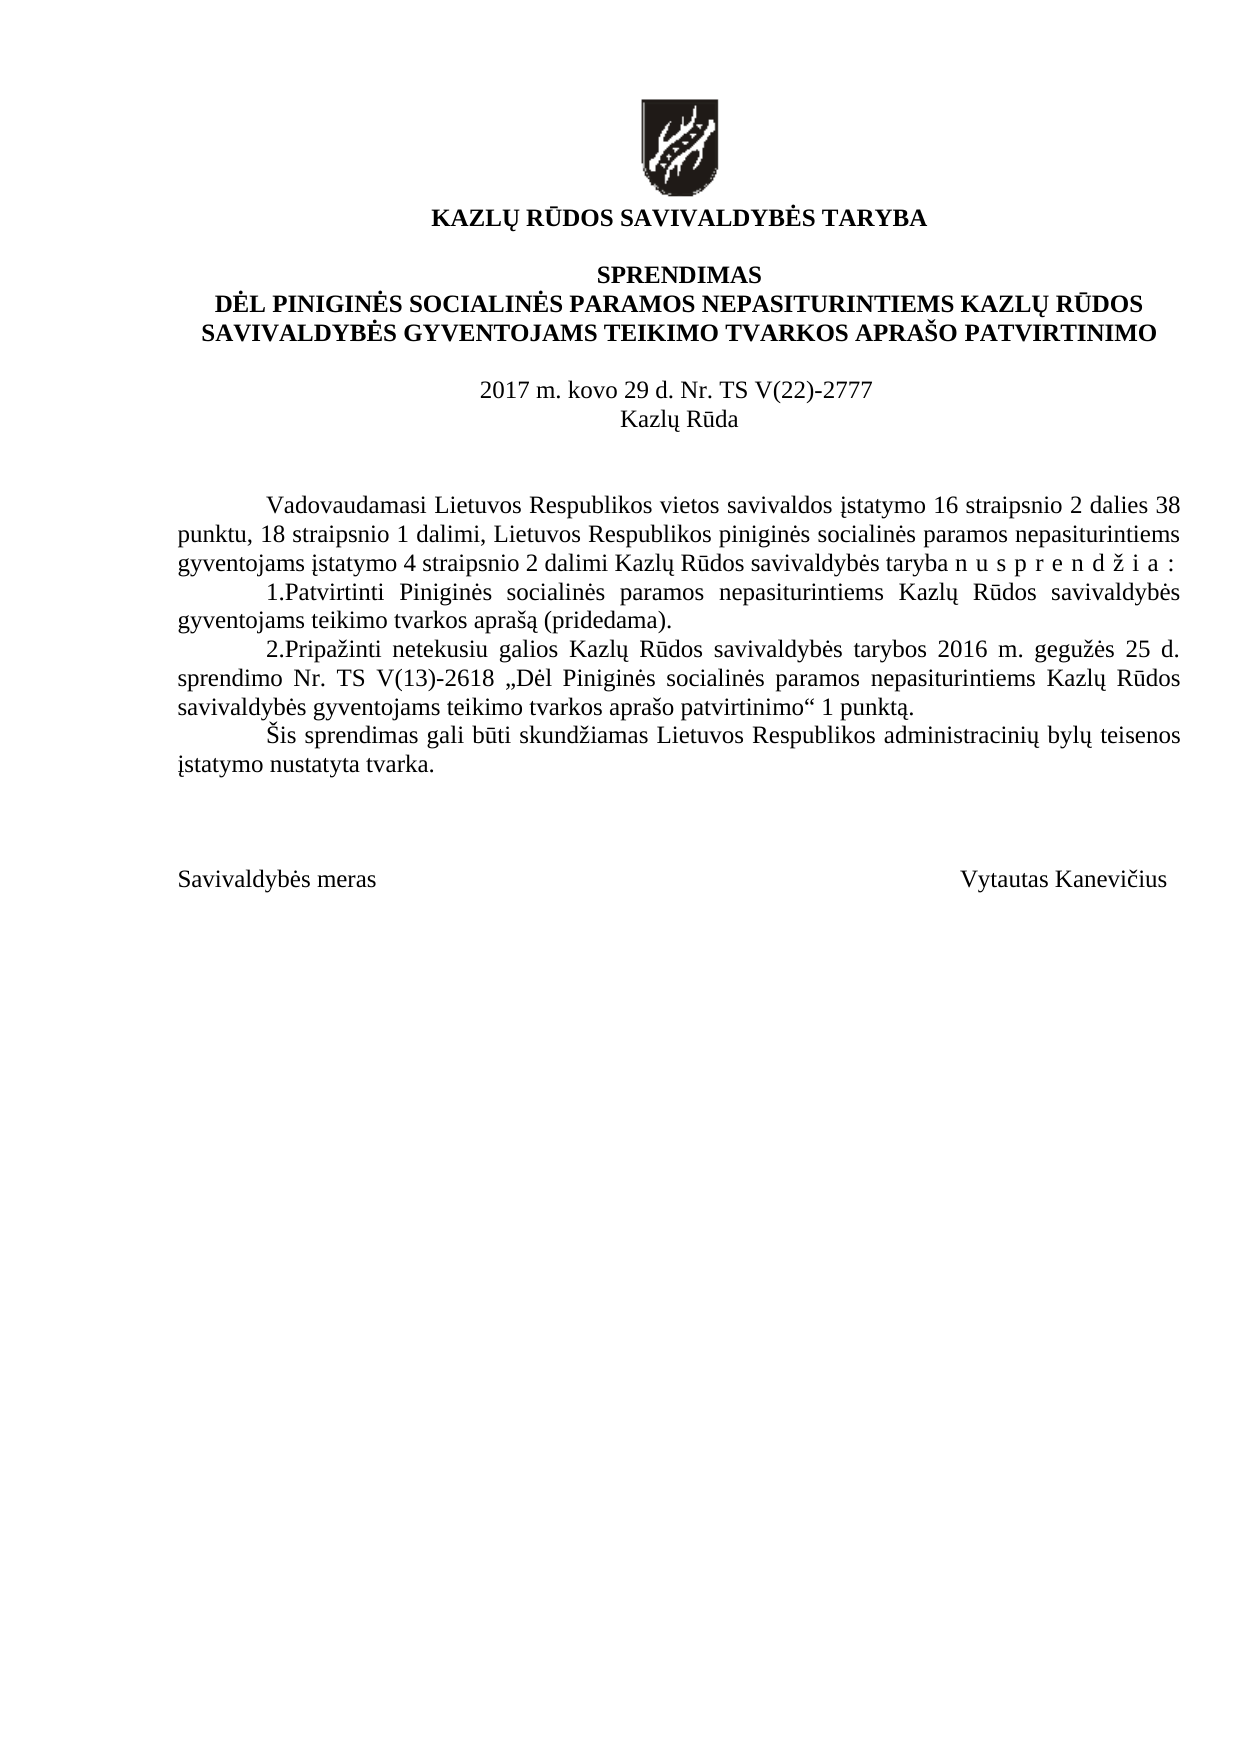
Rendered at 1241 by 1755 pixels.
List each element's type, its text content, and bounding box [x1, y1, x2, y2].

text Savivaldybės meras Vytautas Kanevičius [177, 864, 1181, 893]
text 1.Patvirtinti Piniginės socialinės paramos nepasiturintiems Kazlų Rūdos savivaldybės gyventojams teikimo tvarkos aprašą (pridedama). [177, 577, 1181, 634]
text 2017 m. kovo 29 d. Nr. TS V(22)-2777 [177, 375, 1181, 404]
text Šis sprendimas gali būti skundžiamas Lietuvos Respublikos administracinių bylų teisenos įstatymo nustatyta tvarka. [177, 720, 1181, 778]
text SPRENDIMAS [177, 260, 1181, 289]
text DĖL PINIGINĖS SOCIALINĖS PARAMOS NEPASITURINTIEMS KAZLŲ RŪDOS SAVIVALDYBĖS GYVENTOJAMS TEIKIMO TVARKOS APRAŠO PATVIRTINIMO [177, 289, 1181, 347]
text Vadovaudamasi Lietuvos Respublikos vietos savivaldos įstatymo 16 straipsnio 2 dalies 38 punktu, 18 straipsnio 1 dalimi, Lietuvos Respublikos piniginės socialinės paramos nepasiturintiems gyventojams įstatymo 4 straipsnio 2 dalimi Kazlų Rūdos savivaldybės taryba nusprendžia: [177, 490, 1181, 577]
text KAZLŲ RŪDOS SAVIVALDYBĖS TARYBA [177, 203, 1181, 232]
text 2.Pripažinti netekusiu galios Kazlų Rūdos savivaldybės tarybos 2016 m. gegužės 25 d. sprendimo Nr. TS V(13)-2618 „Dėl Piniginės socialinės paramos nepasiturintiems Kazlų Rūdos savivaldybės gyventojams teikimo tvarkos aprašo patvirtinimo“ 1 punktą. [177, 634, 1181, 720]
text Kazlų Rūda [177, 404, 1181, 433]
